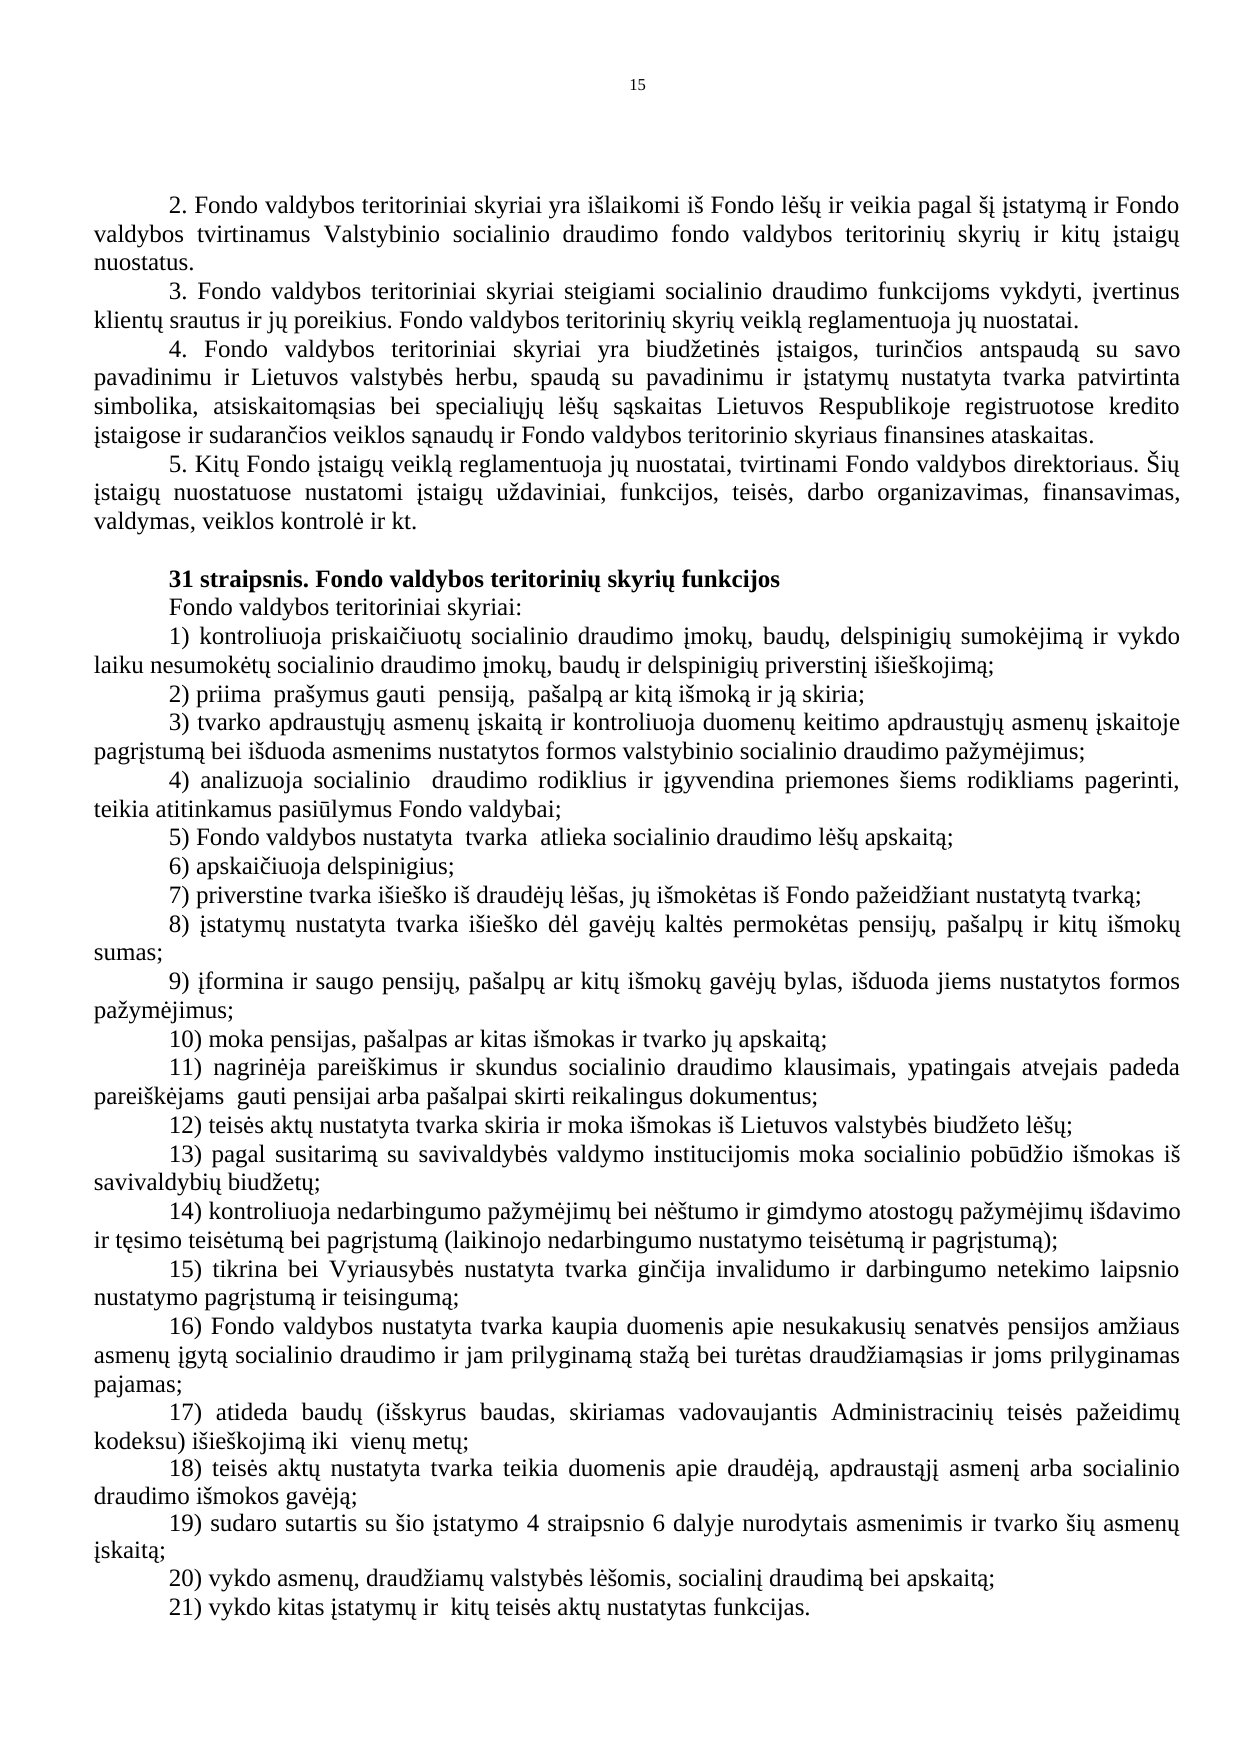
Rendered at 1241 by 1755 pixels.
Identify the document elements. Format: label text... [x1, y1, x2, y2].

text 18) teisės aktų nustatyta tvarka teikia duomenis apie draudėją, apdraustąjį asmenį arba socialinio draudimo išmokos gavėją; [94, 1455, 1181, 1510]
text 5) Fondo valdybos nustatyta tvarka atlieka socialinio draudimo lėšų apskaitą; [94, 822, 1181, 851]
text 1) kontroliuoja priskaičiuotų socialinio draudimo įmokų, baudų, delspinigių sumokėjimą ir vykdo laiku nesumokėtų socialinio draudimo įmokų, baudų ir delspinigių priverstinį išieškojimą; [94, 621, 1181, 679]
text 2) priima prašymus gauti pensiją, pašalpą ar kitą išmoką ir ją skiria; [94, 679, 1181, 707]
text 6) apskaičiuoja delspinigius; [94, 851, 1181, 880]
text 21) vykdo kitas įstatymų ir kitų teisės aktų nustatytas funkcijas. [94, 1592, 1181, 1620]
text 8) įstatymų nustatyta tvarka išieško dėl gavėjų kaltės permokėtas pensijų, pašalpų ir kitų išmokų sumas; [94, 909, 1181, 966]
text 7) priverstine tvarka išieško iš draudėjų lėšas, jų išmokėtas iš Fondo pažeidžiant nustatytą tvarką; [94, 880, 1181, 909]
text 5. Kitų Fondo įstaigų veiklą reglamentuoja jų nuostatai, tvirtinami Fondo valdybos direktoriaus. Šių įstaigų nuostatuose nustatomi įstaigų uždaviniai, funkcijos, teisės, darbo organizavimas, finansavimas, valdymas, veiklos kontrolė ir kt. [94, 449, 1181, 535]
text 10) moka pensijas, pašalpas ar kitas išmokas ir tvarko jų apskaitą; [94, 1024, 1181, 1052]
text 19) sudaro sutartis su šio įstatymo 4 straipsnio 6 dalyje nurodytais asmenimis ir tvarko šių asmenų įskaitą; [94, 1510, 1181, 1564]
text 16) Fondo valdybos nustatyta tvarka kaupia duomenis apie nesukakusių senatvės pensijos amžiaus asmenų įgytą socialinio draudimo ir jam prilyginamą stažą bei turėtas draudžiamąsias ir joms prilyginamas pajamas; [94, 1311, 1181, 1397]
text 14) kontroliuoja nedarbingumo pažymėjimų bei nėštumo ir gimdymo atostogų pažymėjimų išdavimo ir tęsimo teisėtumą bei pagrįstumą (laikinojo nedarbingumo nustatymo teisėtumą ir pagrįstumą); [94, 1196, 1181, 1254]
text 11) nagrinėja pareiškimus ir skundus socialinio draudimo klausimais, ypatingais atvejais padeda pareiškėjams gauti pensijai arba pašalpai skirti reikalingus dokumentus; [94, 1052, 1181, 1110]
text 12) teisės aktų nustatyta tvarka skiria ir moka išmokas iš Lietuvos valstybės biudžeto lėšų; [94, 1110, 1181, 1139]
text 13) pagal susitarimą su savivaldybės valdymo institucijomis moka socialinio pobūdžio išmokas iš savivaldybių biudžetų; [94, 1139, 1181, 1196]
text 2. Fondo valdybos teritoriniai skyriai yra išlaikomi iš Fondo lėšų ir veikia pagal šį įstatymą ir Fondo valdybos tvirtinamus Valstybinio socialinio draudimo fondo valdybos teritorinių skyrių ir kitų įstaigų nuostatus. [94, 190, 1181, 276]
text 20) vykdo asmenų, draudžiamų valstybės lėšomis, socialinį draudimą bei apskaitą; [94, 1564, 1181, 1592]
text 3. Fondo valdybos teritoriniai skyriai steigiami socialinio draudimo funkcijoms vykdyti, įvertinus klientų srautus ir jų poreikius. Fondo valdybos teritorinių skyrių veiklą reglamentuoja jų nuostatai. [94, 276, 1181, 334]
text 15) tikrina bei Vyriausybės nustatyta tvarka ginčija invalidumo ir darbingumo netekimo laipsnio nustatymo pagrįstumą ir teisingumą; [94, 1254, 1181, 1311]
text 4. Fondo valdybos teritoriniai skyriai yra biudžetinės įstaigos, turinčios antspaudą su savo pavadinimu ir Lietuvos valstybės herbu, spaudą su pavadinimu ir įstatymų nustatyta tvarka patvirtinta simbolika, atsiskaitomąsias bei specialiųjų lėšų sąskaitas Lietuvos Respublikoje registruotose kredito įstaigose ir sudarančios veiklos sąnaudų ir Fondo valdybos teritorinio skyriaus finansines ataskaitas. [94, 334, 1181, 449]
text 17) atideda baudų (išskyrus baudas, skiriamas vadovaujantis Administracinių teisės pažeidimų kodeksu) išieškojimą iki vienų metų; [94, 1397, 1181, 1455]
text 3) tvarko apdraustųjų asmenų įskaitą ir kontroliuoja duomenų keitimo apdraustųjų asmenų įskaitoje pagrįstumą bei išduoda asmenims nustatytos formos valstybinio socialinio draudimo pažymėjimus; [94, 707, 1181, 765]
text 9) įformina ir saugo pensijų, pašalpų ar kitų išmokų gavėjų bylas, išduoda jiems nustatytos formos pažymėjimus; [94, 966, 1181, 1024]
text 31 straipsnis. Fondo valdybos teritorinių skyrių funkcijos [94, 564, 1181, 592]
text Fondo valdybos teritoriniai skyriai: [94, 592, 1181, 621]
text 4) analizuoja socialinio draudimo rodiklius ir įgyvendina priemones šiems rodikliams pagerinti, teikia atitinkamus pasiūlymus Fondo valdybai; [94, 765, 1181, 822]
